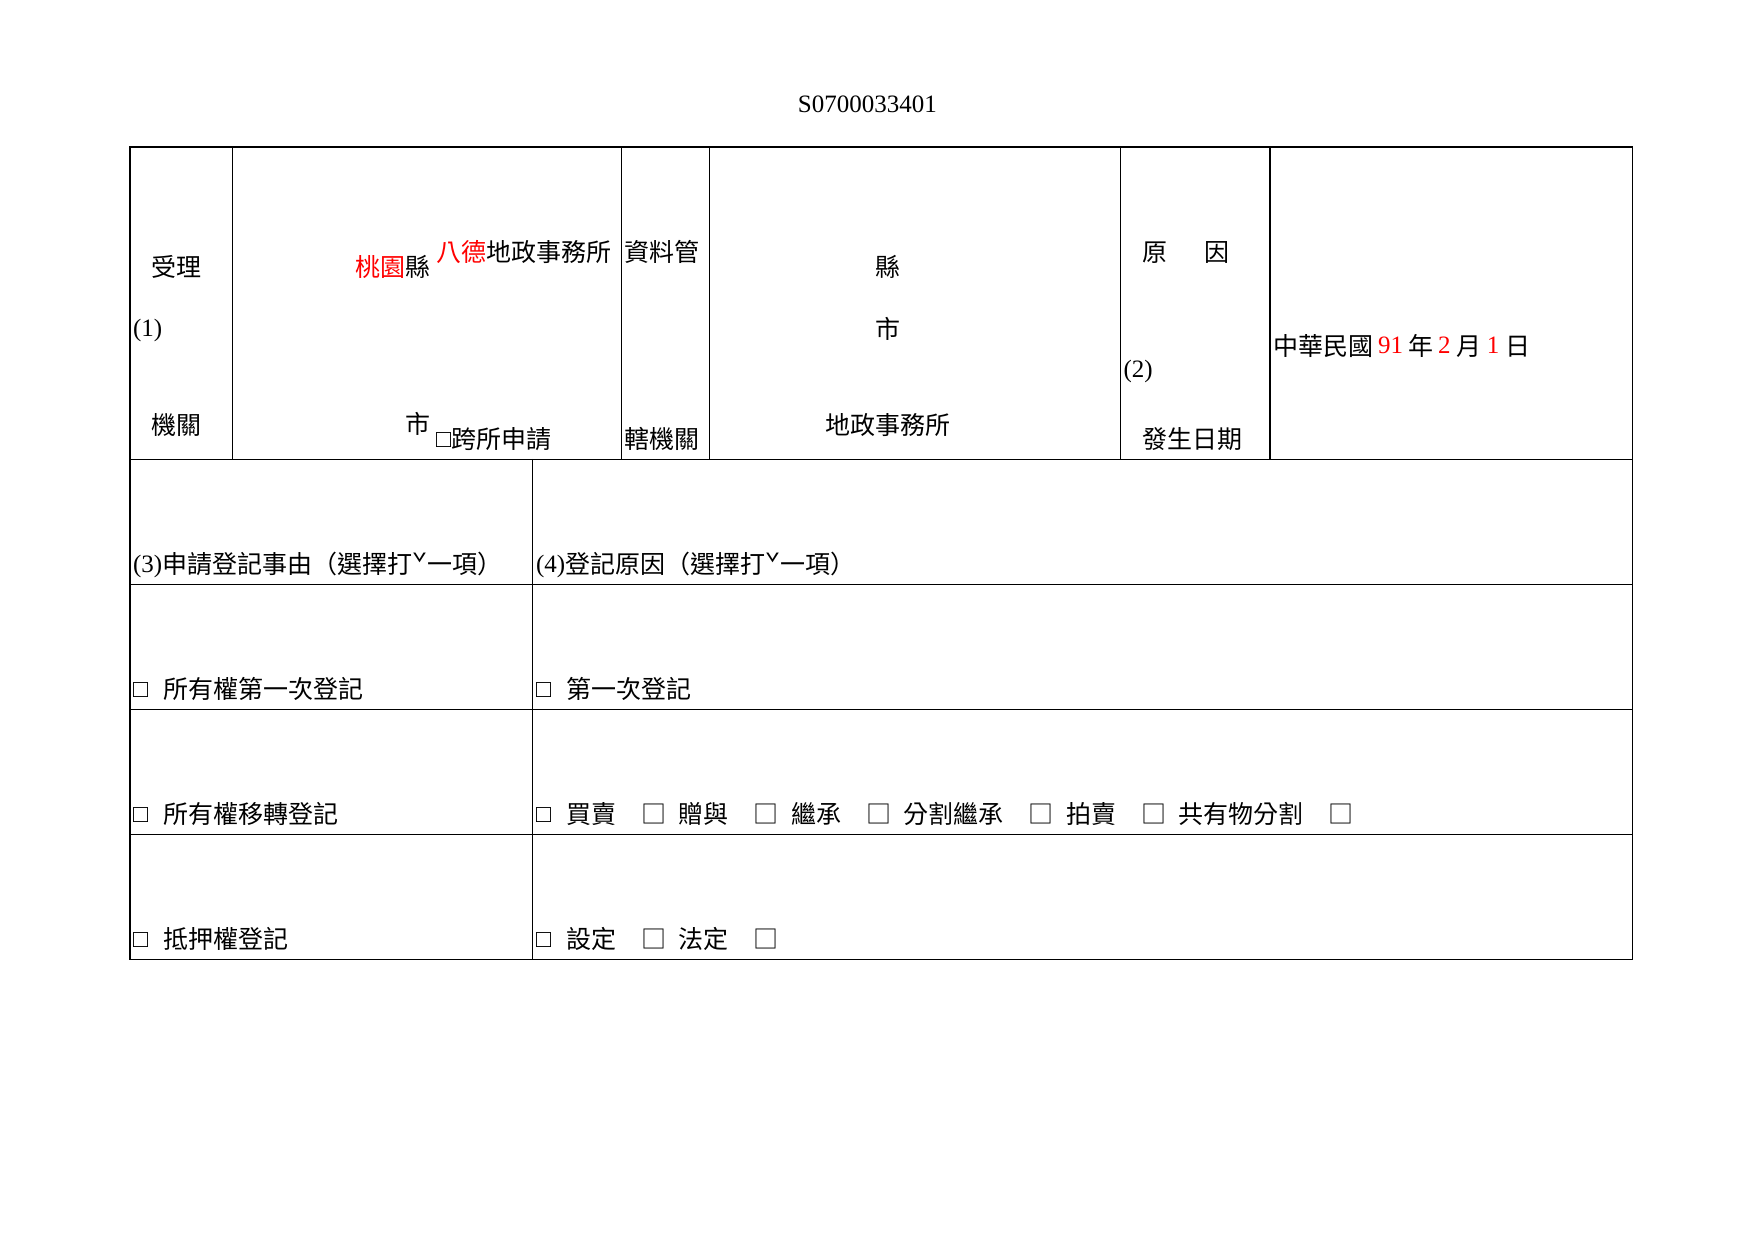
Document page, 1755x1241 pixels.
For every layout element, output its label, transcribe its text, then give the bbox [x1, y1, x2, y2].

table_cell □ 第一次登記 [533, 585, 1632, 709]
table_cell 中華民國91年2 月1 日 [1271, 148, 1632, 459]
table_cell (3)申請登記事由（選擇打ˇ一項） [131, 460, 532, 584]
table_cell □ 設定 □ 法定 □ [533, 835, 1632, 959]
table_cell 原 因 (2) 發生日期 [1121, 148, 1269, 459]
table_cell □ 所有權第一次登記 [131, 585, 532, 709]
table_cell □ 買賣 □ 贈與 □ 繼承 □ 分割繼承 □ 拍賣 □ 共有物分割 □ [533, 710, 1632, 834]
table_cell □ 抵押權登記 [131, 835, 532, 959]
table_cell □ 所有權移轉登記 [131, 710, 532, 834]
table_cell 縣 市 地政事務所 [710, 148, 1120, 459]
table_cell 資料管 轄機關 [622, 148, 709, 459]
table_cell 桃園縣 市 [233, 148, 433, 459]
table_cell 八德地政事務所 □跨所申請 [433, 148, 621, 459]
table_cell (4)登記原因（選擇打ˇ一項） [533, 460, 1632, 584]
table_cell 受理 (1) 機關 [131, 148, 232, 459]
